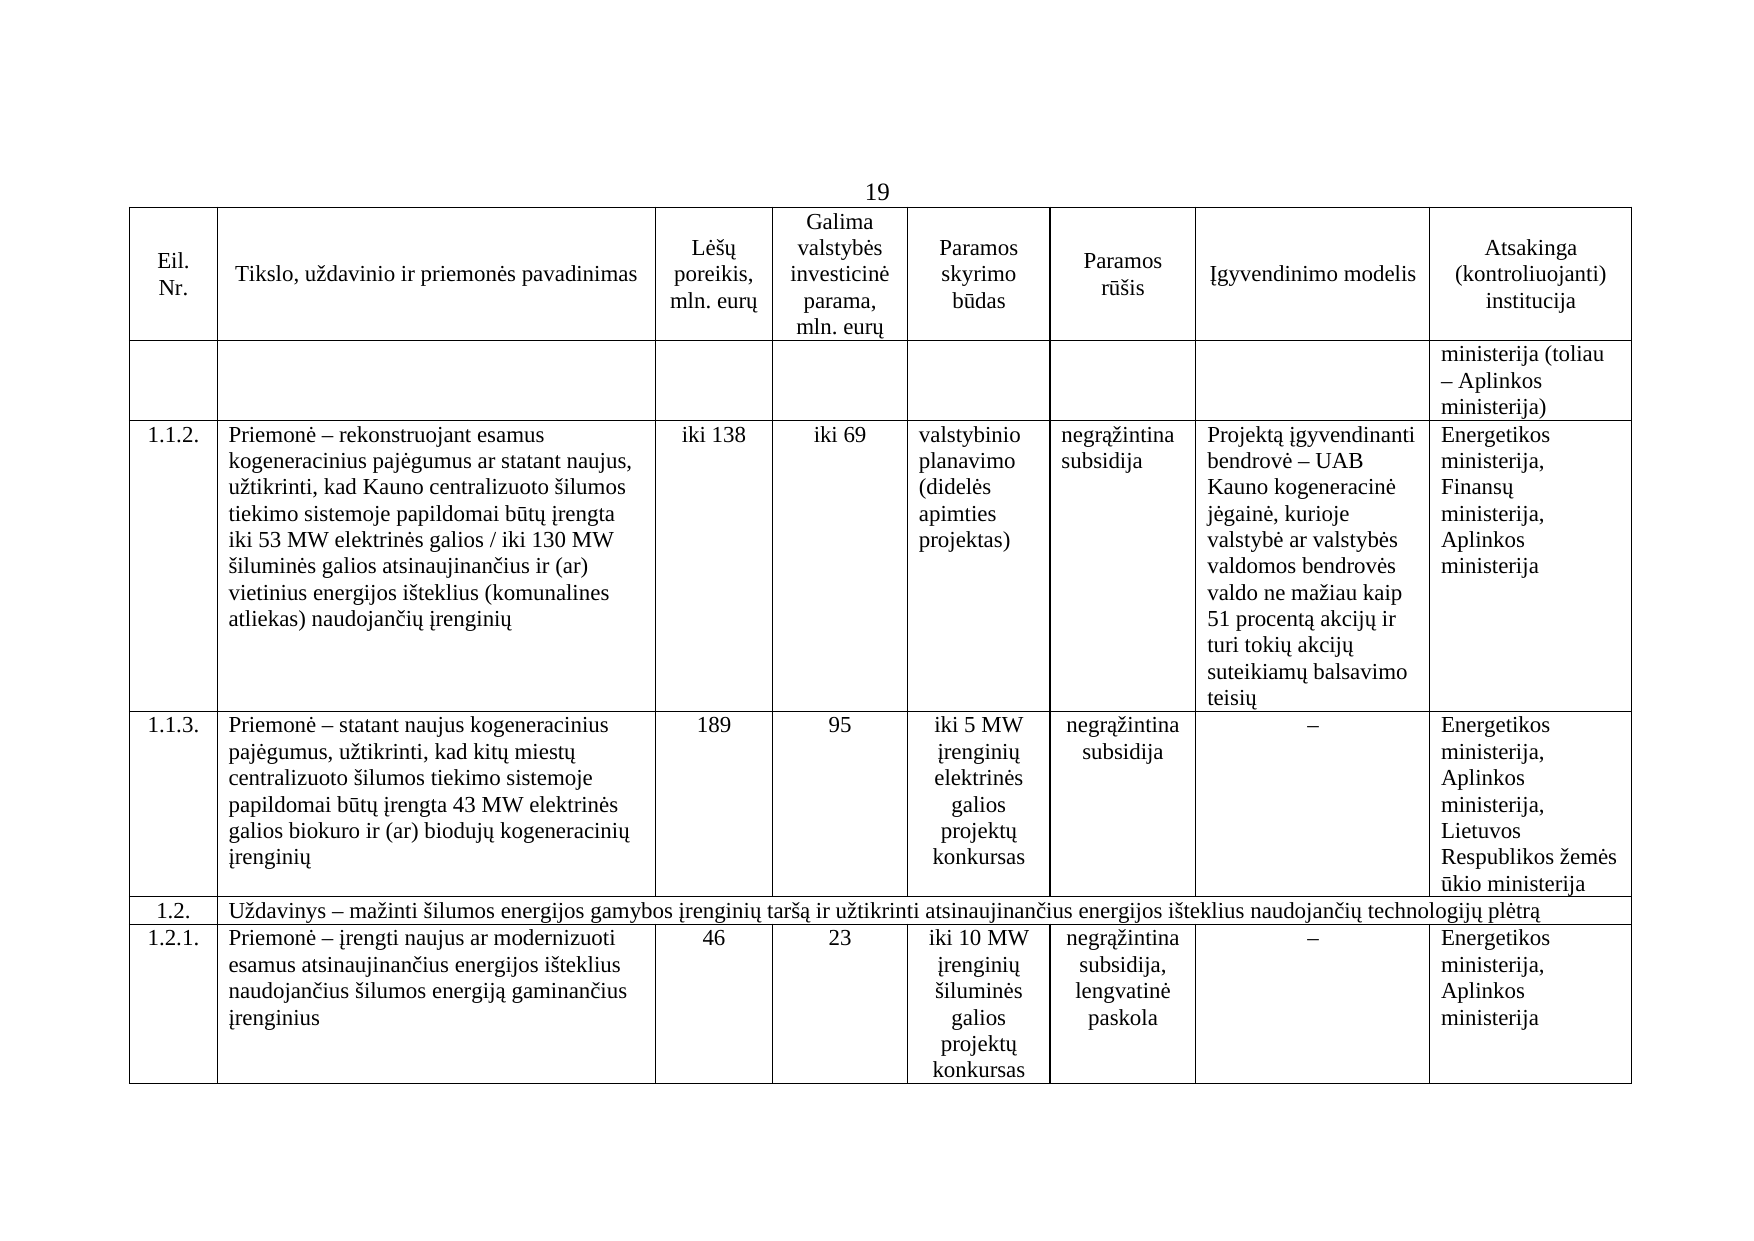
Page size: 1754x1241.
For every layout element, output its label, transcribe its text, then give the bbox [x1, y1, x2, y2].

table_header Atsakinga (kontroliuojanti) institucija [1430, 208, 1631, 339]
table_cell 1.1.3. [130, 712, 217, 896]
table_cell iki 10 MW įrenginių šiluminės galios projektų konkursas [908, 925, 1049, 1083]
table_cell [656, 341, 772, 419]
table_header Įgyvendinimo modelis [1196, 208, 1429, 339]
table_header Paramos skyrimo būdas [908, 208, 1049, 339]
table_cell 1.1.2. [130, 421, 217, 711]
table_cell valstybinio planavimo (didelės apimties projektas) [908, 421, 1049, 711]
table_cell 23 [773, 925, 907, 1083]
table_cell Priemonė – įrengti naujus ar modernizuoti esamus atsinaujinančius energijos išteklius naudojančius šilumos energiją gaminančius įrenginius [218, 925, 655, 1083]
table_cell negrąžintina subsidija [1051, 712, 1195, 896]
table_cell iki 69 [773, 421, 907, 711]
table_cell [908, 341, 1049, 419]
table_cell – [1196, 925, 1429, 1083]
table_header Galima valstybės investicinė parama, mln. eurų [773, 208, 907, 339]
table_cell Priemonė – rekonstruojant esamus kogeneracinius pajėgumus ar statant naujus, užtikrinti, kad Kauno centralizuoto šilumos tiekimo sistemoje papildomai būtų įrengta iki 53 MW elektrinės galios / iki 130 MW šiluminės galios atsinaujinančius ir (ar) vietinius energijos išteklius (komunalines atliekas) naudojančių įrenginių [218, 421, 655, 711]
table_header Tikslo, uždavinio ir priemonės pavadinimas [218, 208, 655, 339]
table_cell Projektą įgyvendinanti bendrovė – UAB Kauno kogeneracinė jėgainė, kurioje valstybė ar valstybės valdomos bendrovės valdo ne mažiau kaip 51 procentą akcijų ir turi tokių akcijų suteikiamų balsavimo teisių [1196, 421, 1429, 711]
table_cell ministerija (toliau – Aplinkos ministerija) [1430, 341, 1631, 419]
table_cell Energetikos ministerija, Aplinkos ministerija [1430, 925, 1631, 1083]
table_cell [1051, 341, 1195, 419]
table_cell iki 138 [656, 421, 772, 711]
table_cell 1.2. [130, 897, 217, 923]
table_cell 46 [656, 925, 772, 1083]
table_cell – [1196, 712, 1429, 896]
table_cell [218, 341, 655, 419]
table_cell [1196, 341, 1429, 419]
table_header Paramos rūšis [1051, 208, 1195, 339]
table_header Lėšų poreikis, mln. eurų [656, 208, 772, 339]
table_cell Energetikos ministerija, Aplinkos ministerija, Lietuvos Respublikos žemės ūkio ministerija [1430, 712, 1631, 896]
table_cell negrąžintina subsidija [1051, 421, 1195, 711]
table_cell Priemonė – statant naujus kogeneracinius pajėgumus, užtikrinti, kad kitų miestų centralizuoto šilumos tiekimo sistemoje papildomai būtų įrengta 43 MW elektrinės galios biokuro ir (ar) biodujų kogeneracinių įrenginių [218, 712, 655, 896]
table_cell [773, 341, 907, 419]
table_cell 189 [656, 712, 772, 896]
table_cell [130, 341, 217, 419]
table_cell negrąžintina subsidija, lengvatinė paskola [1051, 925, 1195, 1083]
table_cell Uždavinys – mažinti šilumos energijos gamybos įrenginių taršą ir užtikrinti atsinaujinančius energijos išteklius naudojančių technologijų plėtrą [218, 897, 1631, 923]
table_cell Energetikos ministerija, Finansų ministerija, Aplinkos ministerija [1430, 421, 1631, 711]
table_cell iki 5 MW įrenginių elektrinės galios projektų konkursas [908, 712, 1049, 896]
table_header Eil. Nr. [130, 208, 217, 339]
table_cell 1.2.1. [130, 925, 217, 1083]
table_cell 95 [773, 712, 907, 896]
